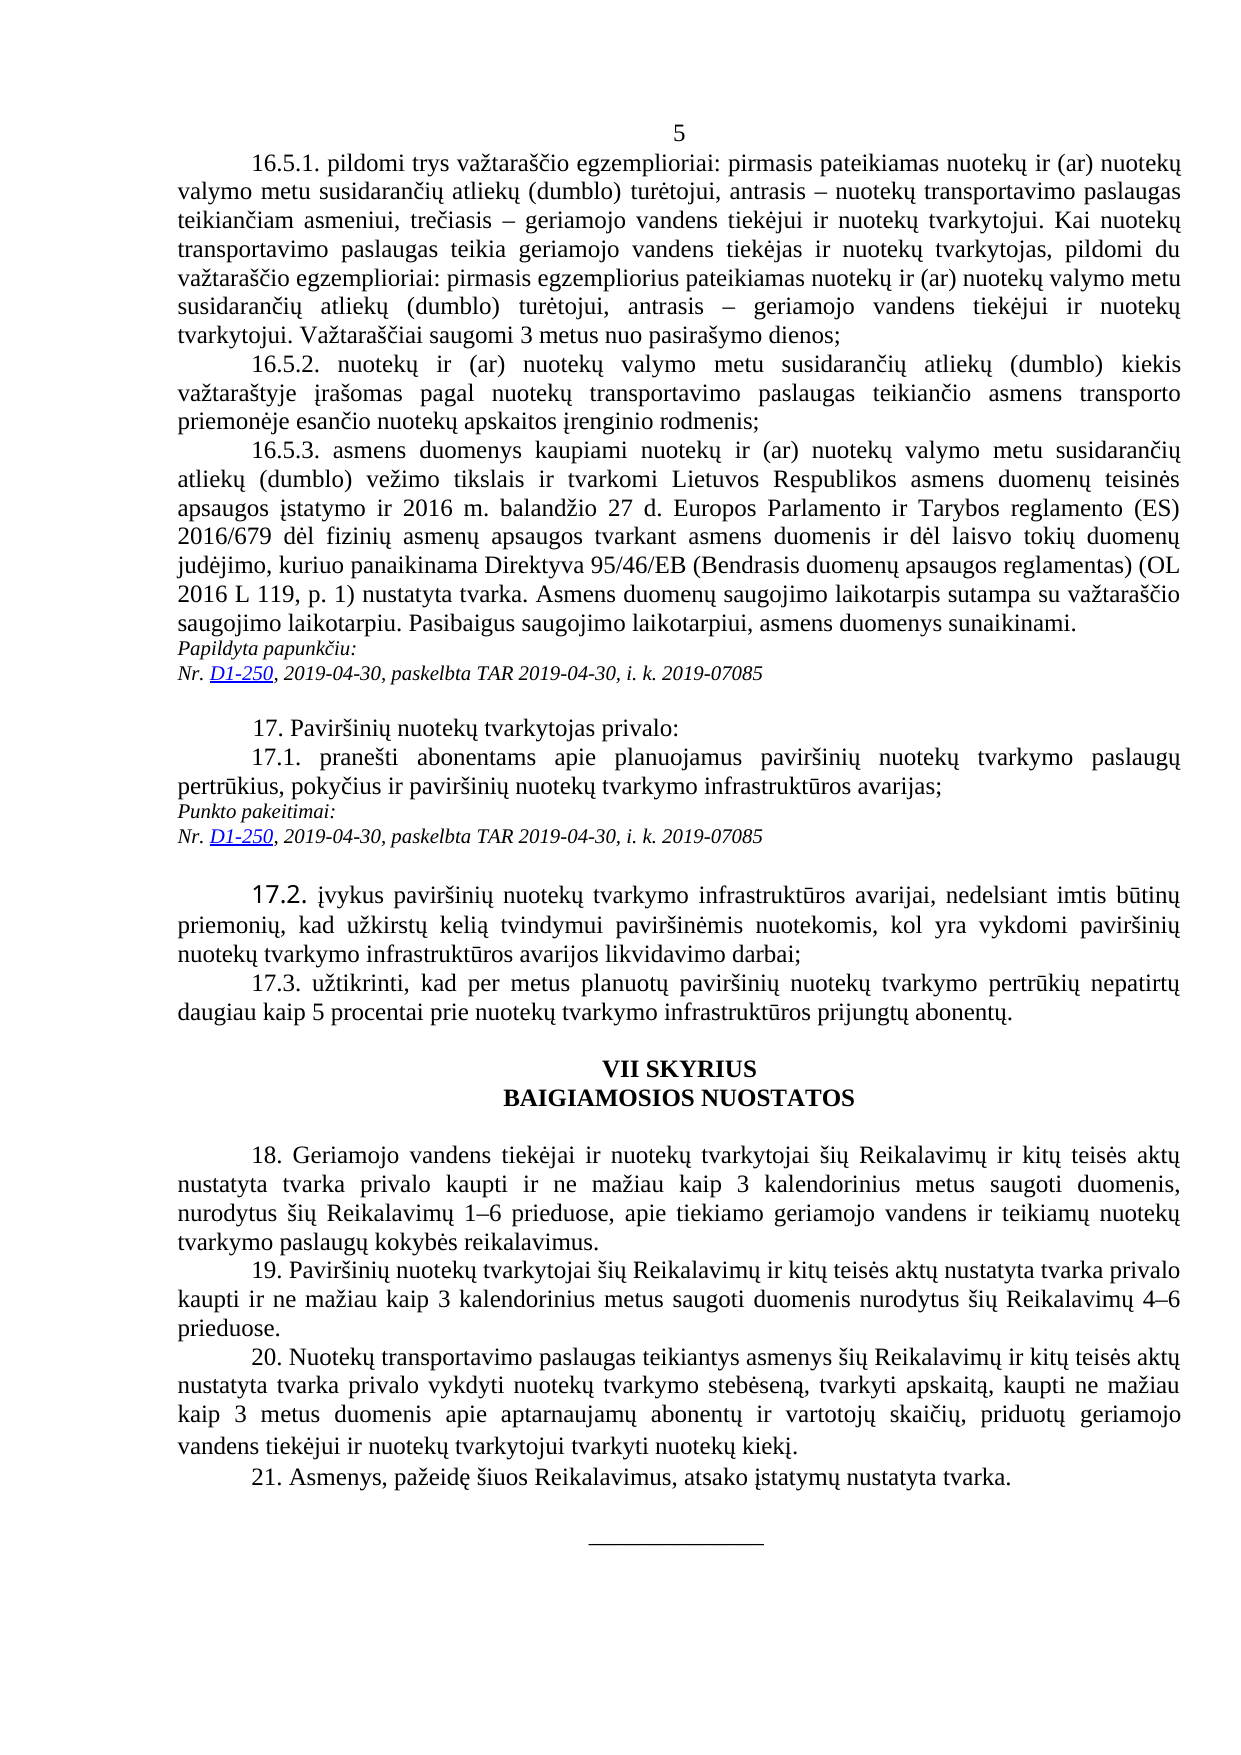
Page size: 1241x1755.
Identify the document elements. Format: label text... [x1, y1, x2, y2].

text 19. Paviršinių nuotekų tvarkytojai šių Reikalavimų ir kitų teisės aktų nustatyta tvarka privalo kaupti ir ne mažiau kaip 3 kalendorinius metus saugoti duomenis nurodytus šių Reikalavimų 4–6 prieduose. [177, 1255, 1181, 1342]
text Nr. D1-250, 2019-04-30, paskelbta TAR 2019-04-30, i. k. 2019-07085 [177, 823, 1181, 848]
text Nr. D1-250, 2019-04-30, paskelbta TAR 2019-04-30, i. k. 2019-07085 [177, 660, 1181, 684]
text ______________ [177, 1519, 1181, 1548]
text 17.2. įvykus paviršinių nuotekų tvarkymo infrastruktūros avarijai, nedelsiant imtis būtinų priemonių, kad užkirstų kelią tvindymui paviršinėmis nuotekomis, kol yra vykdomi paviršinių nuotekų tvarkymo infrastruktūros avarijos likvidavimo darbai; [177, 876, 1181, 968]
text Papildyta papunkčiu: [177, 636, 1181, 660]
text 20. Nuotekų transportavimo paslaugas teikiantys asmenys šių Reikalavimų ir kitų teisės aktų nustatyta tvarka privalo vykdyti nuotekų tvarkymo stebėseną, tvarkyti apskaitą, kaupti ne mažiau kaip 3 metus duomenis apie aptarnaujamų abonentų ir vartotojų skaičių, priduotų geriamojo vandens tiekėjui ir nuotekų tvarkytojui tvarkyti nuotekų kiekį. [177, 1342, 1181, 1462]
text 16.5.1. pildomi trys važtaraščio egzemplioriai: pirmasis pateikiamas nuotekų ir (ar) nuotekų valymo metu susidarančių atliekų (dumblo) turėtojui, antrasis – nuotekų transportavimo paslaugas teikiančiam asmeniui, trečiasis – geriamojo vandens tiekėjui ir nuotekų tvarkytojui. Kai nuotekų transportavimo paslaugas teikia geriamojo vandens tiekėjas ir nuotekų tvarkytojas, pildomi du važtaraščio egzemplioriai: pirmasis egzempliorius pateikiamas nuotekų ir (ar) nuotekų valymo metu susidarančių atliekų (dumblo) turėtojui, antrasis – geriamojo vandens tiekėjui ir nuotekų tvarkytojui. Važtaraščiai saugomi 3 metus nuo pasirašymo dienos; [177, 148, 1181, 349]
text 16.5.3. asmens duomenys kaupiami nuotekų ir (ar) nuotekų valymo metu susidarančių atliekų (dumblo) vežimo tikslais ir tvarkomi Lietuvos Respublikos asmens duomenų teisinės apsaugos įstatymo ir 2016 m. balandžio 27 d. Europos Parlamento ir Tarybos reglamento (ES) 2016/679 dėl fizinių asmenų apsaugos tvarkant asmens duomenis ir dėl laisvo tokių duomenų judėjimo, kuriuo panaikinama Direktyva 95/46/EB (Bendrasis duomenų apsaugos reglamentas) (OL 2016 L 119, p. 1) nustatyta tvarka. Asmens duomenų saugojimo laikotarpis sutampa su važtaraščio saugojimo laikotarpiu. Pasibaigus saugojimo laikotarpiui, asmens duomenys sunaikinami. [177, 435, 1181, 636]
text 17.3. užtikrinti, kad per metus planuotų paviršinių nuotekų tvarkymo pertrūkių nepatirtų daugiau kaip 5 procentai prie nuotekų tvarkymo infrastruktūros prijungtų abonentų. [177, 968, 1181, 1025]
text 16.5.2. nuotekų ir (ar) nuotekų valymo metu susidarančių atliekų (dumblo) kiekis važtaraštyje įrašomas pagal nuotekų transportavimo paslaugas teikiančio asmens transporto priemonėje esančio nuotekų apskaitos įrenginio rodmenis; [177, 349, 1181, 435]
text 18. Geriamojo vandens tiekėjai ir nuotekų tvarkytojai šių Reikalavimų ir kitų teisės aktų nustatyta tvarka privalo kaupti ir ne mažiau kaip 3 kalendorinius metus saugoti duomenis, nurodytus šių Reikalavimų 1–6 prieduose, apie tiekiamo geriamojo vandens ir teikiamų nuotekų tvarkymo paslaugų kokybės reikalavimus. [177, 1140, 1181, 1255]
text Punkto pakeitimai: [177, 799, 1181, 823]
text 17. Paviršinių nuotekų tvarkytojas privalo: [177, 713, 1181, 742]
text VII skyrius [177, 1054, 1181, 1083]
text BAIGIAMOSIOS NUOSTATOS [177, 1083, 1181, 1112]
text 17.1. pranešti abonentams apie planuojamus paviršinių nuotekų tvarkymo paslaugų pertrūkius, pokyčius ir paviršinių nuotekų tvarkymo infrastruktūros avarijas; [177, 742, 1181, 799]
text 21. Asmenys, pažeidę šiuos Reikalavimus, atsako įstatymų nustatyta tvarka. [177, 1462, 1181, 1491]
